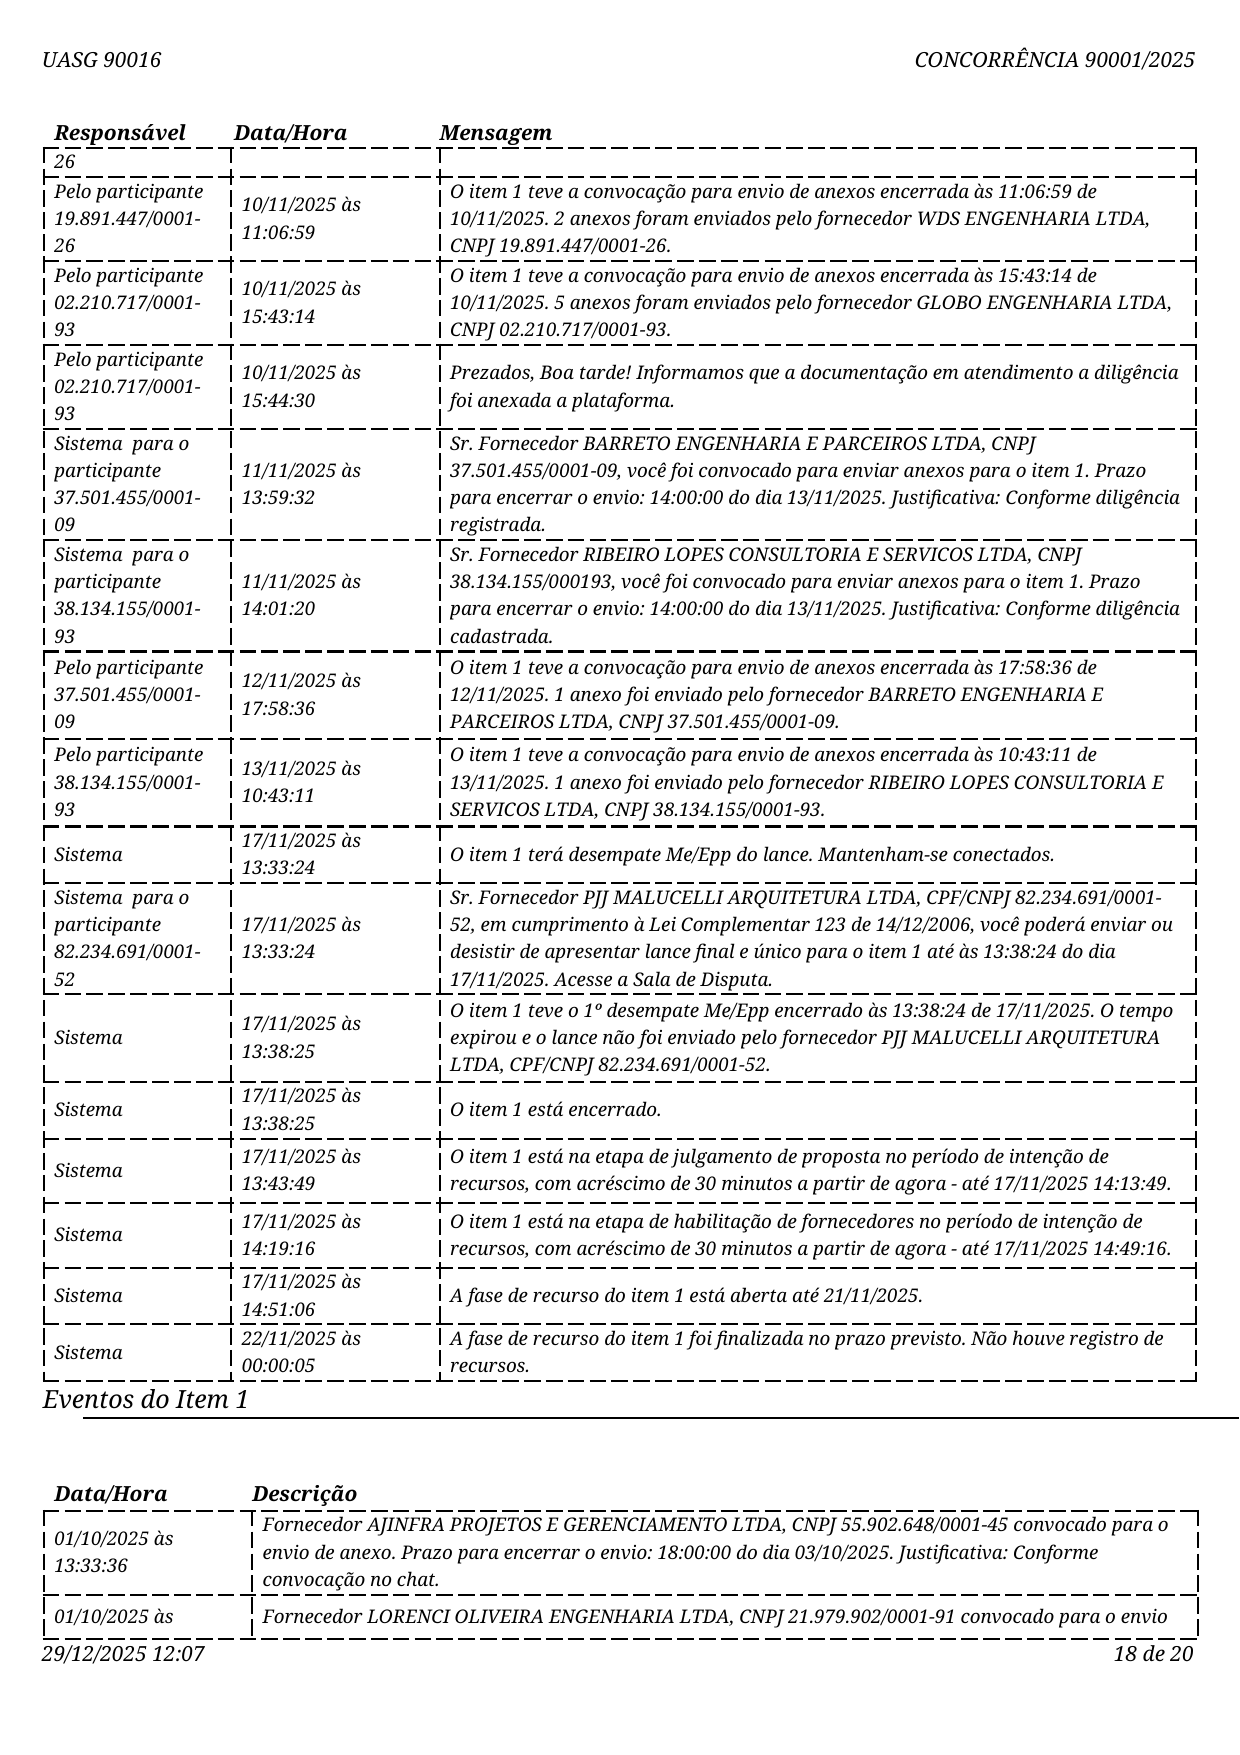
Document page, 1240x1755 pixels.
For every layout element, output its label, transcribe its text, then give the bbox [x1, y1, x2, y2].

table_cell Pelo participante 19.891.447/0001-26 [44, 176, 231, 260]
table_cell 17/11/2025 às 13:38:25 [231, 1081, 439, 1137]
table_cell O item 1 está na etapa de julgamento de proposta no período de intenção de recursos, com acréscimo de 30 minutos a partir de agora - até 17/11/2025 14:13:49. [440, 1138, 1196, 1202]
table_cell O item 1 teve a convocação para envio de anexos encerrada às 10:43:11 de 13/11/2025. 1 anexo foi enviado pelo fornecedor RIBEIRO LOPES CONSULTORIA E SERVICOS LTDA, CNPJ 38.134.155/0001-93. [440, 738, 1196, 825]
table_cell 17/11/2025 às 13:38:25 [231, 993, 439, 1081]
table_cell O item 1 está encerrado. [440, 1081, 1196, 1137]
table_cell Sistema [44, 1323, 231, 1380]
table_cell O item 1 teve a convocação para envio de anexos encerrada às 15:43:14 de 10/11/2025. 5 anexos foram enviados pelo fornecedor GLOBO ENGENHARIA LTDA, CNPJ 02.210.717/0001-93. [440, 260, 1196, 344]
table_cell Sr. Fornecedor PJJ MALUCELLI ARQUITETURA LTDA, CPF/CNPJ 82.234.691/0001-52, em cumprimento à Lei Complementar 123 de 14/12/2006, você poderá enviar ou desistir de apresentar lance final e único para o item 1 até às 13:38:24 do dia 17/11/2025. Acesse a Sala de Disputa. [440, 882, 1196, 993]
table_cell 17/11/2025 às 13:43:49 [231, 1138, 439, 1202]
table_cell 01/10/2025 às [44, 1594, 252, 1637]
table_cell 26 [44, 147, 231, 176]
table_cell 11/11/2025 às 13:59:32 [231, 428, 439, 539]
table_cell 10/11/2025 às 11:06:59 [231, 176, 439, 260]
table_cell Prezados, Boa tarde! Informamos que a documentação em atendimento a diligência foi anexada a plataforma. [440, 344, 1196, 428]
text Data/Hora Descrição [54, 1479, 1089, 1507]
table_cell A fase de recurso do item 1 foi finalizada no prazo previsto. Não houve registro de recursos. [440, 1323, 1196, 1380]
table_cell Pelo participante 38.134.155/0001-93 [44, 738, 231, 825]
table_cell Sr. Fornecedor RIBEIRO LOPES CONSULTORIA E SERVICOS LTDA, CNPJ 38.134.155/000193, você foi convocado para enviar anexos para o item 1. Prazo para encerrar o envio: 14:00:00 do dia 13/11/2025. Justificativa: Conforme diligência cadastrada. [440, 539, 1196, 650]
table_cell 10/11/2025 às 15:44:30 [231, 344, 439, 428]
table_cell O item 1 terá desempate Me/Epp do lance. Mantenham-se conectados. [440, 825, 1196, 882]
table_cell A fase de recurso do item 1 está aberta até 21/11/2025. [440, 1267, 1196, 1323]
table_cell 22/11/2025 às 00:00:05 [231, 1323, 439, 1380]
table_header 01/10/2025 às 13:33:36 [44, 1510, 252, 1594]
table_cell 17/11/2025 às 14:19:16 [231, 1202, 439, 1267]
table_cell 10/11/2025 às 15:43:14 [231, 260, 439, 344]
table_cell Pelo participante 02.210.717/0001-93 [44, 344, 231, 428]
table_cell [231, 147, 439, 176]
table_cell Sistema para o participante 82.234.691/0001-52 [44, 882, 231, 993]
table_cell Sistema [44, 1138, 231, 1202]
table_cell Sistema [44, 825, 231, 882]
table_cell 13/11/2025 às 10:43:11 [231, 738, 439, 825]
table_cell O item 1 teve o 1º desempate Me/Epp encerrado às 13:38:24 de 17/11/2025. O tempo expirou e o lance não foi enviado pelo fornecedor PJJ MALUCELLI ARQUITETURA LTDA, CPF/CNPJ 82.234.691/0001-52. [440, 993, 1196, 1081]
table_cell O item 1 teve a convocação para envio de anexos encerrada às 11:06:59 de 10/11/2025. 2 anexos foram enviados pelo fornecedor WDS ENGENHARIA LTDA, CNPJ 19.891.447/0001-26. [440, 176, 1196, 260]
table_cell Pelo participante 02.210.717/0001-93 [44, 260, 231, 344]
table_cell Sistema [44, 1202, 231, 1267]
table_cell 17/11/2025 às 14:51:06 [231, 1267, 439, 1323]
table_cell Sistema [44, 993, 231, 1081]
table_cell Sistema para o participante 37.501.455/0001-09 [44, 428, 231, 539]
table_cell [440, 147, 1196, 176]
table_cell O item 1 teve a convocação para envio de anexos encerrada às 17:58:36 de 12/11/2025. 1 anexo foi enviado pelo fornecedor BARRETO ENGENHARIA E PARCEIROS LTDA, CNPJ 37.501.455/0001-09. [440, 650, 1196, 738]
table_cell Sr. Fornecedor BARRETO ENGENHARIA E PARCEIROS LTDA, CNPJ 37.501.455/0001-09, você foi convocado para enviar anexos para o item 1. Prazo para encerrar o envio: 14:00:00 do dia 13/11/2025. Justificativa: Conforme diligência registrada. [440, 428, 1196, 539]
table_cell Pelo participante 37.501.455/0001-09 [44, 650, 231, 738]
subtitle Eventos do Item 1 [43, 1382, 1089, 1416]
table_cell Sistema para o participante 38.134.155/0001-93 [44, 539, 231, 650]
table_cell Sistema [44, 1081, 231, 1137]
table_cell 11/11/2025 às 14:01:20 [231, 539, 439, 650]
table_cell Fornecedor LORENCI OLIVEIRA ENGENHARIA LTDA, CNPJ 21.979.902/0001-91 convocado para o envio [252, 1594, 1198, 1637]
table_cell 17/11/2025 às 13:33:24 [231, 825, 439, 882]
table_cell 17/11/2025 às 13:33:24 [231, 882, 439, 993]
table_cell O item 1 está na etapa de habilitação de fornecedores no período de intenção de recursos, com acréscimo de 30 minutos a partir de agora - até 17/11/2025 14:49:16. [440, 1202, 1196, 1267]
table_header Fornecedor AJINFRA PROJETOS E GERENCIAMENTO LTDA, CNPJ 55.902.648/0001-45 convocado para o envio de anexo. Prazo para encerrar o envio: 18:00:00 do dia 03/10/2025. Justificativa: Conforme convocação no chat. [252, 1510, 1198, 1594]
table_cell Sistema [44, 1267, 231, 1323]
table_cell 12/11/2025 às 17:58:36 [231, 650, 439, 738]
